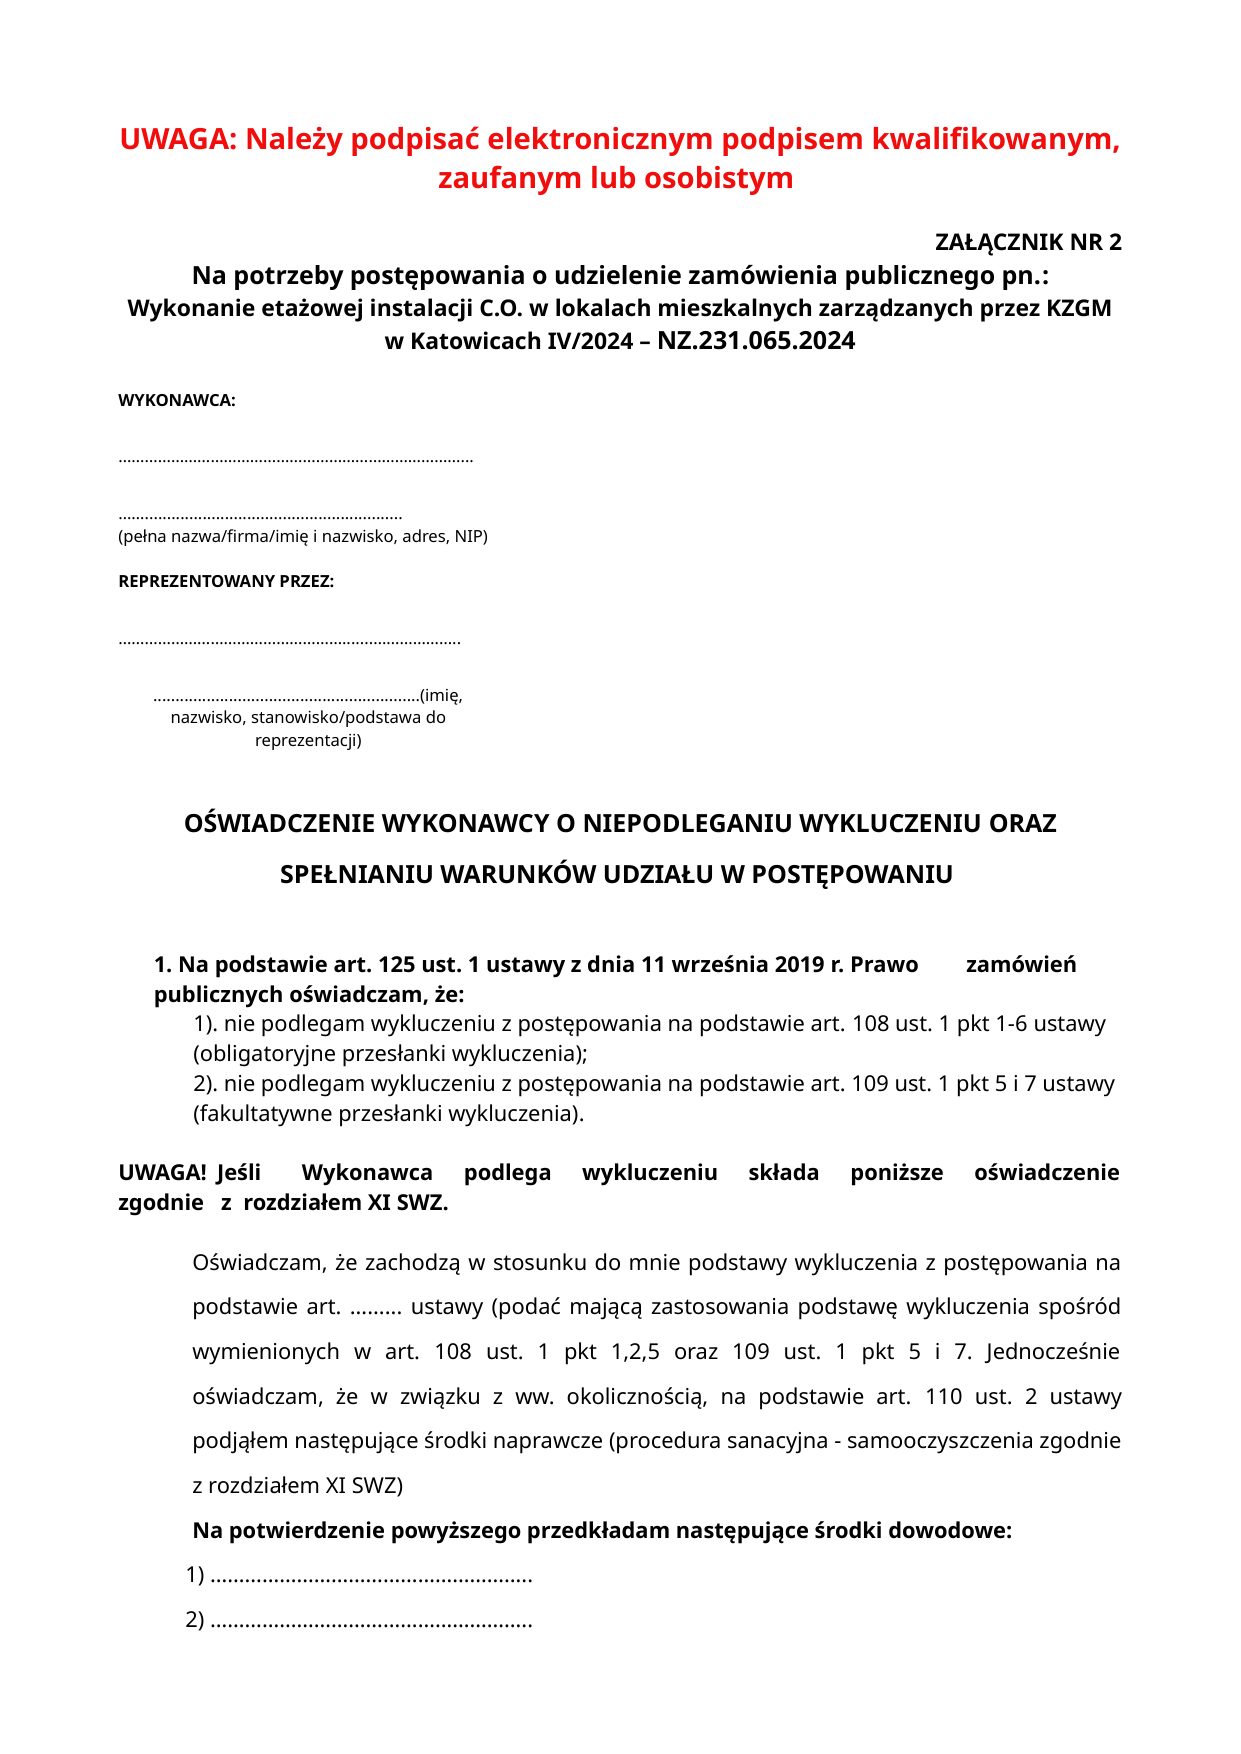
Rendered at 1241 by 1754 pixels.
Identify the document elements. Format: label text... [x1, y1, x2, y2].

text (pełna nazwa/firma/imię i nazwisko, adres, NIP) [118, 524, 558, 547]
text 2) ……………………………………………….. [118, 1604, 1119, 1634]
list 1. Na podstawie art. 125 ust. 1 ustawy z dnia 11 września 2019 r. Prawo zamówień publicznych oświadczam, że: [118, 949, 1122, 1008]
list 2). nie podlegam wykluczeniu z postępowania na podstawie art. 109 ust. 1 pkt 5 i 7 ustawy (fakultatywne przesłanki wykluczenia). [156, 1068, 1122, 1127]
text ZAŁĄCZNIK NR 2 [118, 226, 1122, 257]
text …………………………………………….......……………….. [118, 627, 498, 649]
text Oświadczam, że zachodzą w stosunku do mnie podstawy wykluczenia z postępowania na podstawie art. …...... ustawy (podać mającą zastosowania podstawę wykluczenia spośród wymienionych w art. 108 ust. 1 pkt 1,2,5 oraz 109 ust. 1 pkt 5 i 7. Jednocześnie oświadczam, że w związku z ww. okolicznością, na podstawie art. 110 ust. 2 ustawy podjąłem następujące środki naprawcze (procedura sanacyjna - samooczyszczenia zgodnie z rozdziałem XI SWZ) [192, 1247, 1122, 1500]
text 1) ……………………………………………….. [118, 1559, 1119, 1589]
text ……………………………………………………………………... [118, 445, 502, 468]
text Na potwierdzenie powyższego przedkładam następujące środki dowodowe: [118, 1515, 1122, 1544]
text ............................................................(imię, nazwisko, stanowisko/podstawa do reprezentacji) [118, 683, 498, 751]
text WYKONAWCA: [118, 388, 1122, 411]
text OŚWIADCZENIE WYKONAWCY O NIEPODLEGANIU WYKLUCZENIU ORAZ SPEŁNIANIU WARUNKÓW UDZIAŁU W POSTĘPOWANIU [118, 805, 1122, 891]
list 1). nie podlegam wykluczeniu z postępowania na podstawie art. 108 ust. 1 pkt 1-6 ustawy (obligatoryjne przesłanki wykluczenia); [156, 1008, 1122, 1068]
text …….......................................................... [118, 502, 502, 524]
text UWAGA! Jeśli Wykonawca podlega wykluczeniu składa poniższe oświadczenie zgodnie z rozdziałem XI SWZ. [118, 1157, 1122, 1217]
text UWAGA: Należy podpisać elektronicznym podpisem kwalifikowanym, zaufanym lub osobistym [118, 118, 1122, 226]
text REPREZENTOWANY PRZEZ: [118, 570, 1122, 592]
text Na potrzeby postępowania o udzielenie zamówienia publicznego pn.: [118, 257, 1122, 292]
text Wykonanie etażowej instalacji C.O. w lokalach mieszkalnych zarządzanych przez KZGM w Katowicach IV/2024 – NZ.231.065.2024 [118, 292, 1122, 357]
